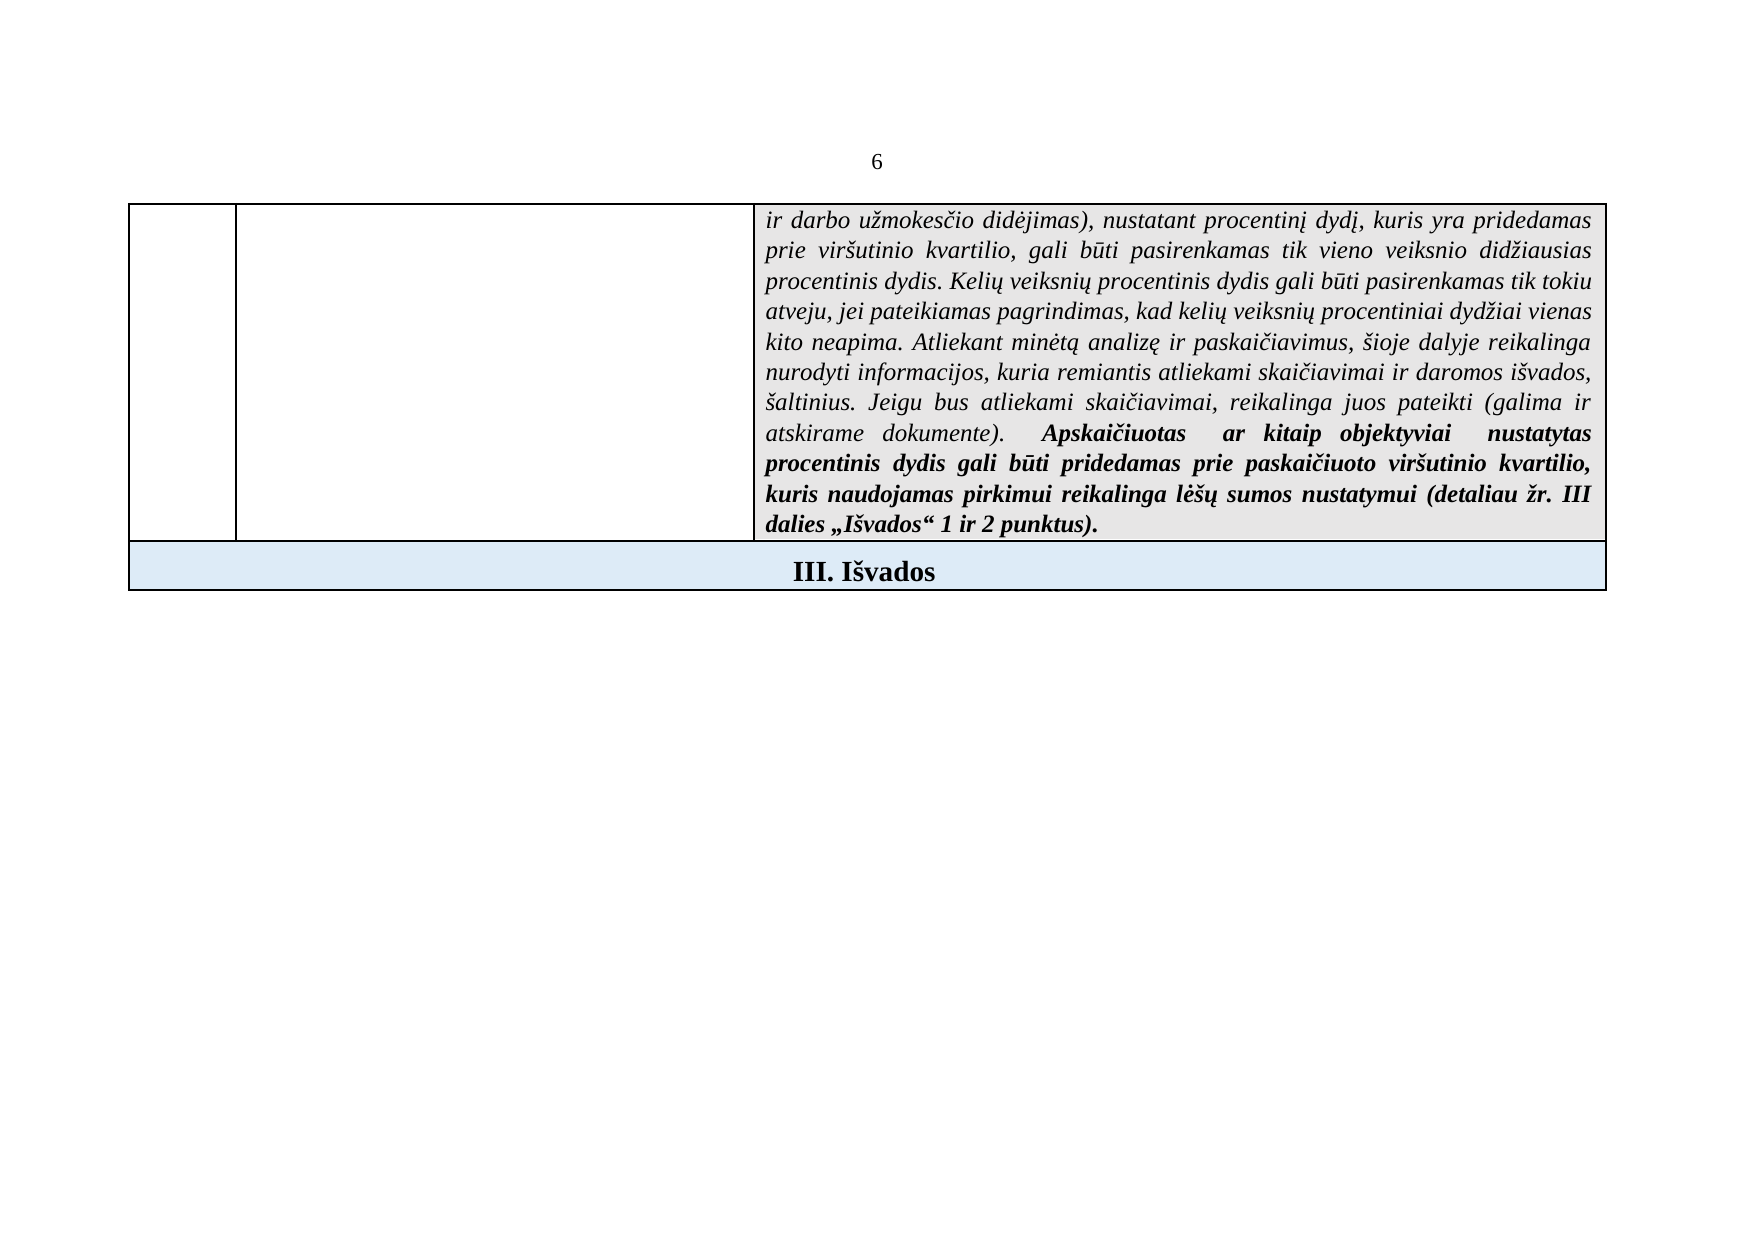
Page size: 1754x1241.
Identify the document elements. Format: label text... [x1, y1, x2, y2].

table_cell III. Išvados [130, 542, 1605, 589]
table_cell [130, 205, 235, 539]
table_cell [237, 205, 753, 539]
table_cell ir darbo užmokesčio didėjimas), nustatant procentinį dydį, kuris yra pridedamas prie viršutinio kvartilio, gali būti pasirenkamas tik vieno veiksnio didžiausias procentinis dydis. Kelių veiksnių procentinis dydis gali būti pasirenkamas tik tokiu atveju, jei pateikiamas pagrindimas, kad kelių veiksnių procentiniai dydžiai vienas kito neapima. Atliekant minėtą analizę ir paskaičiavimus, šioje dalyje reikalinga nurodyti informacijos, kuria remiantis atliekami skaičiavimai ir daromos išvados, šaltinius. Jeigu bus atliekami skaičiavimai, reikalinga juos pateikti (galima ir atskirame dokumente). Apskaičiuotas ar kitaip objektyviai nustatytas procentinis dydis gali būti pridedamas prie paskaičiuoto viršutinio kvartilio, kuris naudojamas pirkimui reikalinga lėšų sumos nustatymui (detaliau žr. III dalies „Išvados“ 1 ir 2 punktus). [755, 205, 1605, 539]
